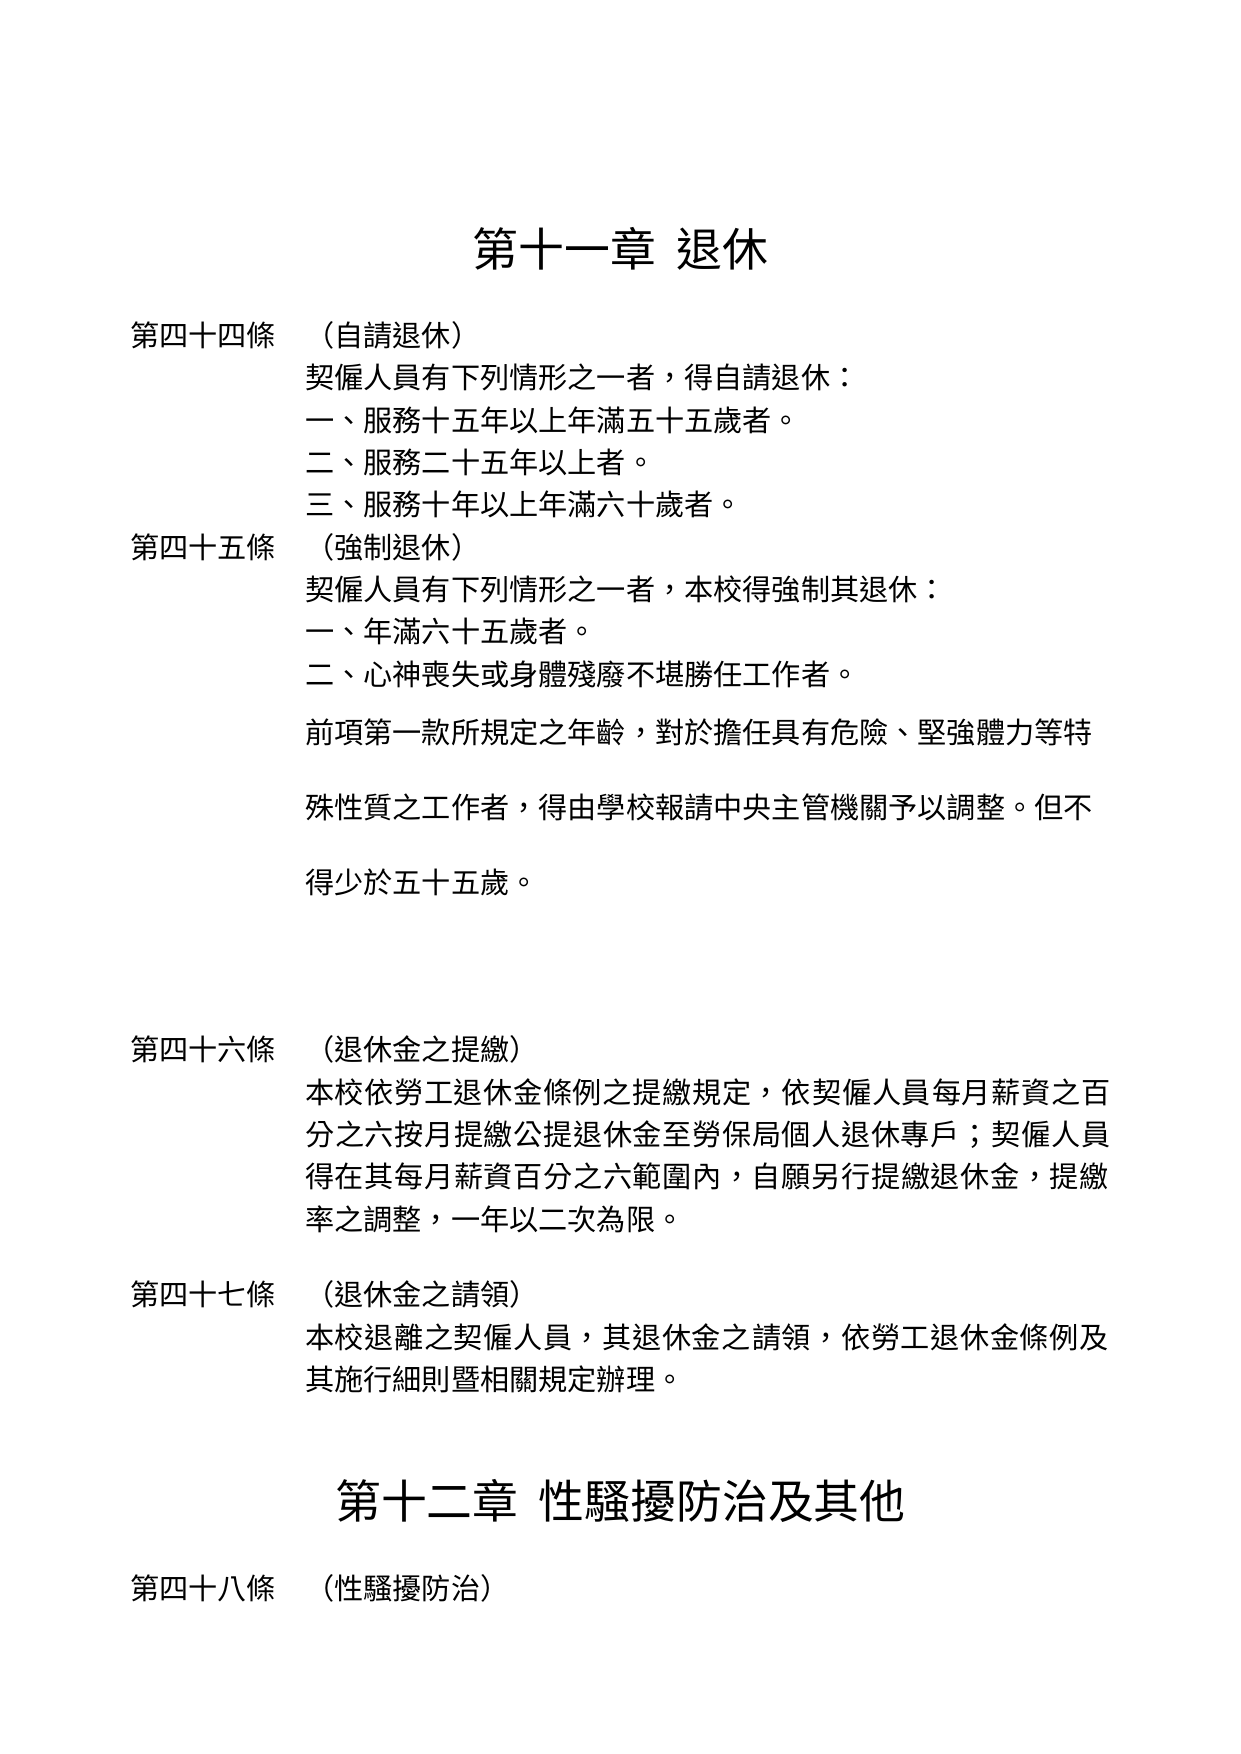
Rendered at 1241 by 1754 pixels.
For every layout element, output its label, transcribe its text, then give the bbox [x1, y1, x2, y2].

text 第四十七條 （退休金之請領） [130, 1272, 1110, 1314]
text 第四十八條 （性騷擾防治） [130, 1566, 1110, 1608]
text 契僱人員有下列情形之一者，得自請退休： [305, 355, 1110, 397]
text 契僱人員有下列情形之一者，本校得強制其退休： [305, 566, 1110, 609]
text 一、服務十五年以上年滿五十五歲者。 [305, 397, 1110, 439]
text 二、服務二十五年以上者。 [305, 439, 1110, 482]
text 第四十五條 （強制退休） [130, 524, 1110, 566]
text 第十一章 退休 [130, 213, 1110, 279]
text 本校依勞工退休金條例之提繳規定，依契僱人員每月薪資之百分之六按月提繳公提退休金至勞保局個人退休專戶；契僱人員得在其每月薪資百分之六範圍內，自願另行提繳退休金，提繳率之調整，一年以二次為限。 [305, 1069, 1110, 1238]
text 第四十六條 （退休金之提繳） [130, 1027, 1110, 1069]
text 第四十四條 （自請退休） [130, 313, 1110, 355]
text 本校退離之契僱人員，其退休金之請領，依勞工退休金條例及其施行細則暨相關規定辦理。 [305, 1314, 1110, 1399]
text 一、年滿六十五歲者。 [305, 609, 1110, 651]
text 二、心神喪失或身體殘廢不堪勝任工作者。 [305, 651, 1110, 693]
text 三、服務十年以上年滿六十歲者。 [130, 482, 1110, 524]
text 第十二章 性騷擾防治及其他 [130, 1466, 1110, 1532]
text 前項第一款所規定之年齡，對於擔任具有危險、堅強體力等特殊性質之工作者，得由學校報請中央主管機關予以調整。但不得少於五十五歲。 [305, 693, 1110, 918]
